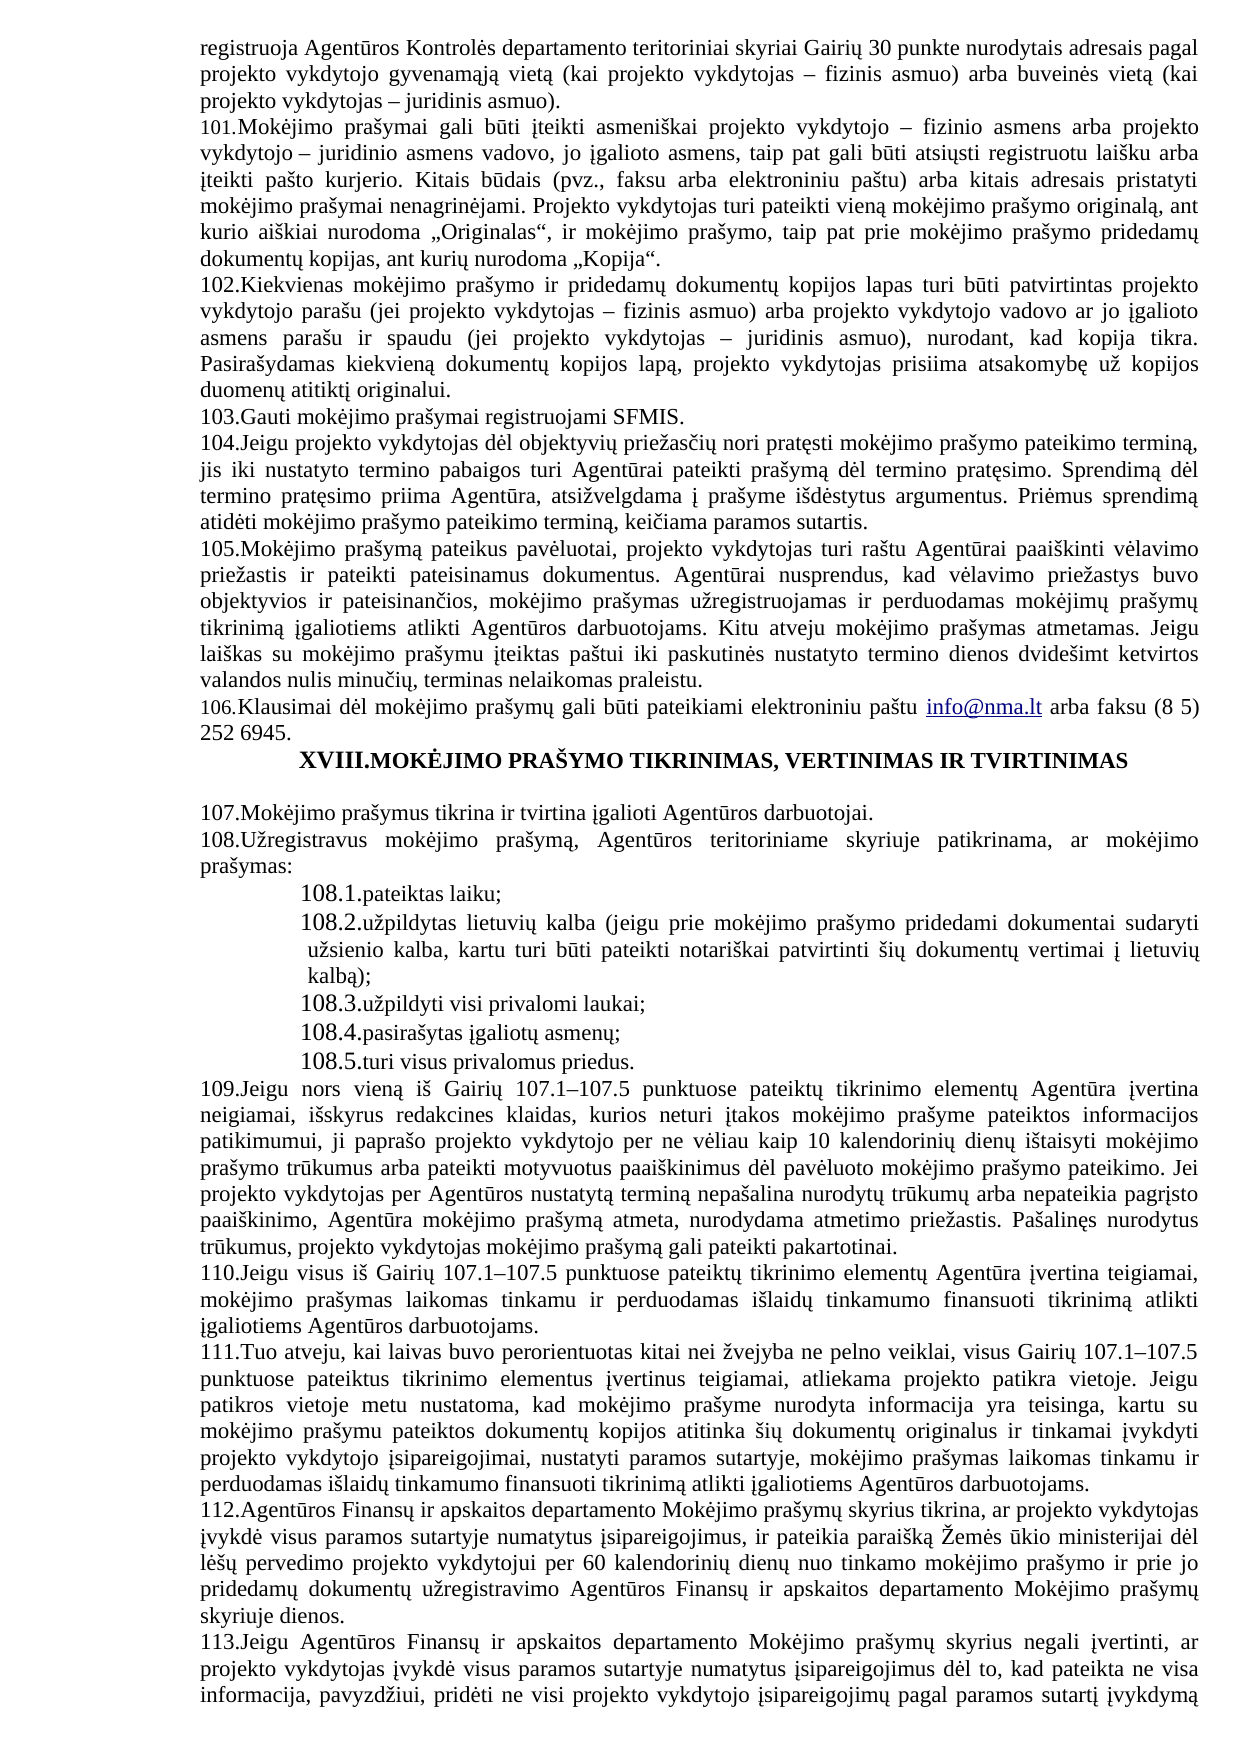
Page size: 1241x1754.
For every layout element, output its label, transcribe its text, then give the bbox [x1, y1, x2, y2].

list užpildyti visi privalomi laukai; [262, 988, 1200, 1017]
list pateiktas laiku; [262, 878, 1200, 907]
list užpildytas lietuvių kalba (jeigu prie mokėjimo prašymo pridedami dokumentai sudaryti užsienio kalba, kartu turi būti pateikti notariškai patvirtinti šių dokumentų vertimai į lietuvių kalbą); [262, 907, 1200, 988]
list Agentūros Finansų ir apskaitos departamento Mokėjimo prašymų skyrius tikrina, ar projekto vykdytojas įvykdė visus paramos sutartyje numatytus įsipareigojimus, ir pateikia paraišką Žemės ūkio ministerijai dėl lėšų pervedimo projekto vykdytojui per 60 kalendorinių dienų nuo tinkamo mokėjimo prašymo ir prie jo pridedamų dokumentų užregistravimo Agentūros Finansų ir apskaitos departamento Mokėjimo prašymų skyriuje dienos. [162, 1496, 1200, 1628]
list registruoja Agentūros Kontrolės departamento teritoriniai skyriai Gairių 30 punkte nurodytais adresais pagal projekto vykdytojo gyvenamąją vietą (kai projekto vykdytojas – fizinis asmuo) arba buveinės vietą (kai projekto vykdytojas – juridinis asmuo). [162, 34, 1200, 113]
list Jeigu nors vieną iš Gairių 107.1–107.5 punktuose pateiktų tikrinimo elementų Agentūra įvertina neigiamai, išskyrus redakcines klaidas, kurios neturi įtakos mokėjimo prašyme pateiktos informacijos patikimumui, ji paprašo projekto vykdytojo per ne vėliau kaip 10 kalendorinių dienų ištaisyti mokėjimo prašymo trūkumus arba pateikti motyvuotus paaiškinimus dėl pavėluoto mokėjimo prašymo pateikimo. Jei projekto vykdytojas per Agentūros nustatytą terminą nepašalina nurodytų trūkumų arba nepateikia pagrįsto paaiškinimo, Agentūra mokėjimo prašymą atmeta, nurodydama atmetimo priežastis. Pašalinęs nurodytus trūkumus, projekto vykdytojas mokėjimo prašymą gali pateikti pakartotinai. [162, 1075, 1200, 1259]
list Klausimai dėl mokėjimo prašymų gali būti pateikiami elektroniniu paštu info@nma.lt arba faksu (8 5) 252 6945. [162, 693, 1200, 746]
list Gauti mokėjimo prašymai registruojami SFMIS. [162, 403, 1200, 429]
list Mokėjimo prašymai gali būti įteikti asmeniškai projekto vykdytojo – fizinio asmens arba projekto vykdytojo – juridinio asmens vadovo, jo įgalioto asmens, taip pat gali būti atsiųsti registruotu laišku arba įteikti pašto kurjerio. Kitais būdais (pvz., faksu arba elektroniniu paštu) arba kitais adresais pristatyti mokėjimo prašymai nenagrinėjami. Projekto vykdytojas turi pateikti vieną mokėjimo prašymo originalą, ant kurio aiškiai nurodoma „Originalas“, ir mokėjimo prašymo, taip pat prie mokėjimo prašymo pridedamų dokumentų kopijas, ant kurių nurodoma „Kopija“. [162, 113, 1200, 271]
list Tuo atveju, kai laivas buvo perorientuotas kitai nei žvejyba ne pelno veiklai, visus Gairių 107.1–107.5 punktuose pateiktus tikrinimo elementus įvertinus teigiamai, atliekama projekto patikra vietoje. Jeigu patikros vietoje metu nustatoma, kad mokėjimo prašyme nurodyta informacija yra teisinga, kartu su mokėjimo prašymu pateiktos dokumentų kopijos atitinka šių dokumentų originalus ir tinkamai įvykdyti projekto vykdytojo įsipareigojimai, nustatyti paramos sutartyje, mokėjimo prašymas laikomas tinkamu ir perduodamas išlaidų tinkamumo finansuoti tikrinimą atlikti įgaliotiems Agentūros darbuotojams. [162, 1338, 1200, 1496]
list Jeigu Agentūros Finansų ir apskaitos departamento Mokėjimo prašymų skyrius negali įvertinti, ar projekto vykdytojas įvykdė visus paramos sutartyje numatytus įsipareigojimus dėl to, kad pateikta ne visa informacija, pavyzdžiui, pridėti ne visi projekto vykdytojo įsipareigojimų pagal paramos sutartį įvykdymą [162, 1628, 1200, 1707]
list Užregistravus mokėjimo prašymą, Agentūros teritoriniame skyriuje patikrinama, ar mokėjimo prašymas: [162, 826, 1200, 878]
list Jeigu visus iš Gairių 107.1–107.5 punktuose pateiktų tikrinimo elementų Agentūra įvertina teigiamai, mokėjimo prašymas laikomas tinkamu ir perduodamas išlaidų tinkamumo finansuoti tikrinimą atlikti įgaliotiems Agentūros darbuotojams. [162, 1259, 1200, 1338]
subtitle MOKĖJIMO PRAŠYMO TIKRINIMAS, VERTINIMAS IR TVIRTINIMAS [137, 746, 1200, 774]
list Jeigu projekto vykdytojas dėl objektyvių priežasčių nori pratęsti mokėjimo prašymo pateikimo terminą, jis iki nustatyto termino pabaigos turi Agentūrai pateikti prašymą dėl termino pratęsimo. Sprendimą dėl termino pratęsimo priima Agentūra, atsižvelgdama į prašyme išdėstytus argumentus. Priėmus sprendimą atidėti mokėjimo prašymo pateikimo terminą, keičiama paramos sutartis. [162, 429, 1200, 535]
list pasirašytas įgaliotų asmenų; [262, 1017, 1200, 1046]
list Mokėjimo prašymą pateikus pavėluotai, projekto vykdytojas turi raštu Agentūrai paaiškinti vėlavimo priežastis ir pateikti pateisinamus dokumentus. Agentūrai nusprendus, kad vėlavimo priežastys buvo objektyvios ir pateisinančios, mokėjimo prašymas užregistruojamas ir perduodamas mokėjimų prašymų tikrinimą įgaliotiems atlikti Agentūros darbuotojams. Kitu atveju mokėjimo prašymas atmetamas. Jeigu laiškas su mokėjimo prašymu įteiktas paštui iki paskutinės nustatyto termino dienos dvidešimt ketvirtos valandos nulis minučių, terminas nelaikomas praleistu. [162, 535, 1200, 693]
list turi visus privalomus priedus. [262, 1046, 1200, 1075]
list Mokėjimo prašymus tikrina ir tvirtina įgalioti Agentūros darbuotojai. [162, 799, 1200, 826]
list Kiekvienas mokėjimo prašymo ir pridedamų dokumentų kopijos lapas turi būti patvirtintas projekto vykdytojo parašu (jei projekto vykdytojas – fizinis asmuo) arba projekto vykdytojo vadovo ar jo įgalioto asmens parašu ir spaudu (jei projekto vykdytojas – juridinis asmuo), nurodant, kad kopija tikra. Pasirašydamas kiekvieną dokumentų kopijos lapą, projekto vykdytojas prisiima atsakomybę už kopijos duomenų atitiktį originalui. [162, 271, 1200, 403]
